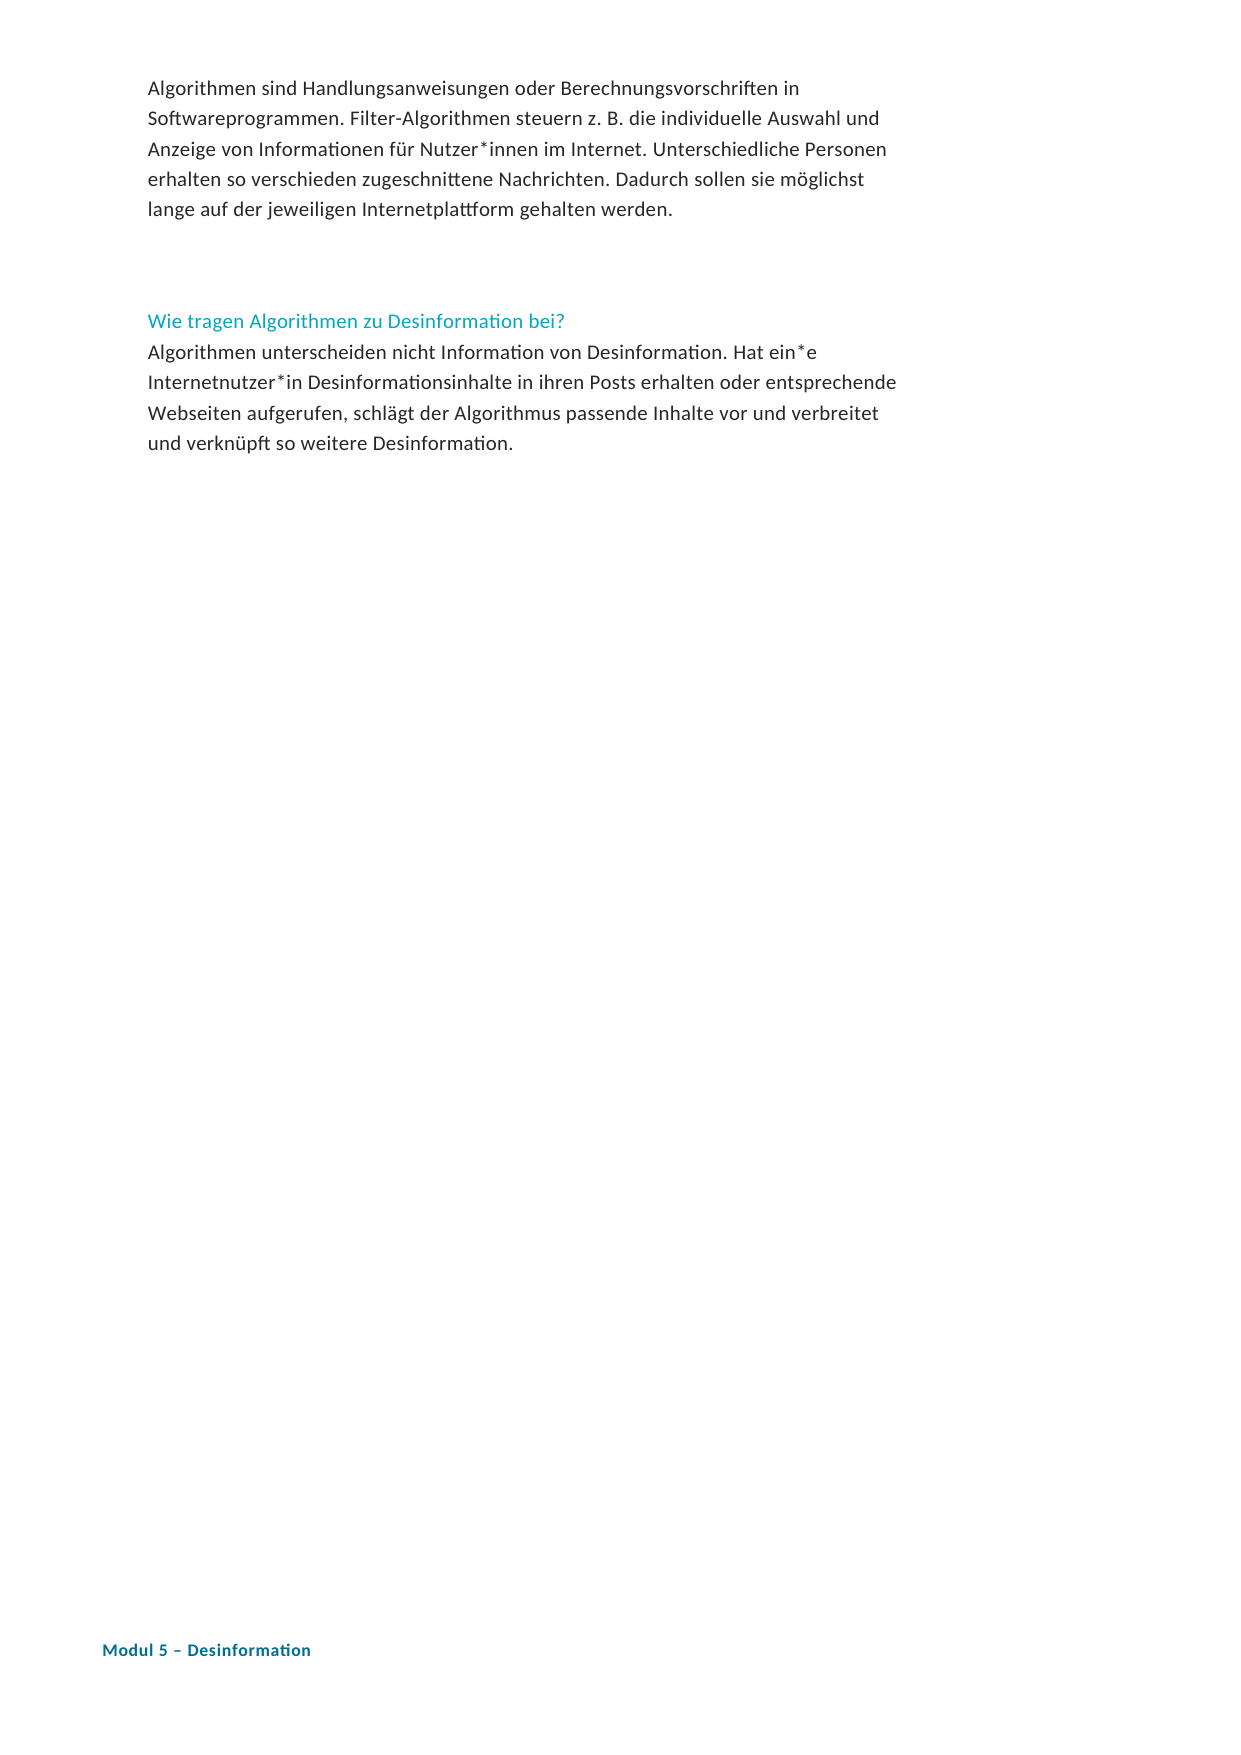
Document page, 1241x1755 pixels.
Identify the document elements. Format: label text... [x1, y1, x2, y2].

text Algorithmen unterscheiden nicht Information von Desinformation. Hat ein*e Internetnutzer*in Desinformationsinhalte in ihren Posts erhalten oder entsprechende Webseiten aufgerufen, schlägt der Algorithmus passende Inhalte vor und verbreitet und verknüpft so weitere Desinformation. [148, 339, 945, 456]
text Algorithmen sind Handlungsanweisungen oder Berechnungsvorschriften in Softwareprogrammen. Filter-Algorithmen steuern z. B. die individuelle Auswahl und Anzeige von Informationen für Nutzer*innen im Internet. Unterschiedliche Personen erhalten so verschieden zugeschnittene Nachrichten. Dadurch sollen sie möglichst lange auf der jeweiligen Internetplattform gehalten werden. [148, 75, 945, 222]
text Wie tragen Algorithmen zu Desinformation bei? [148, 309, 945, 334]
